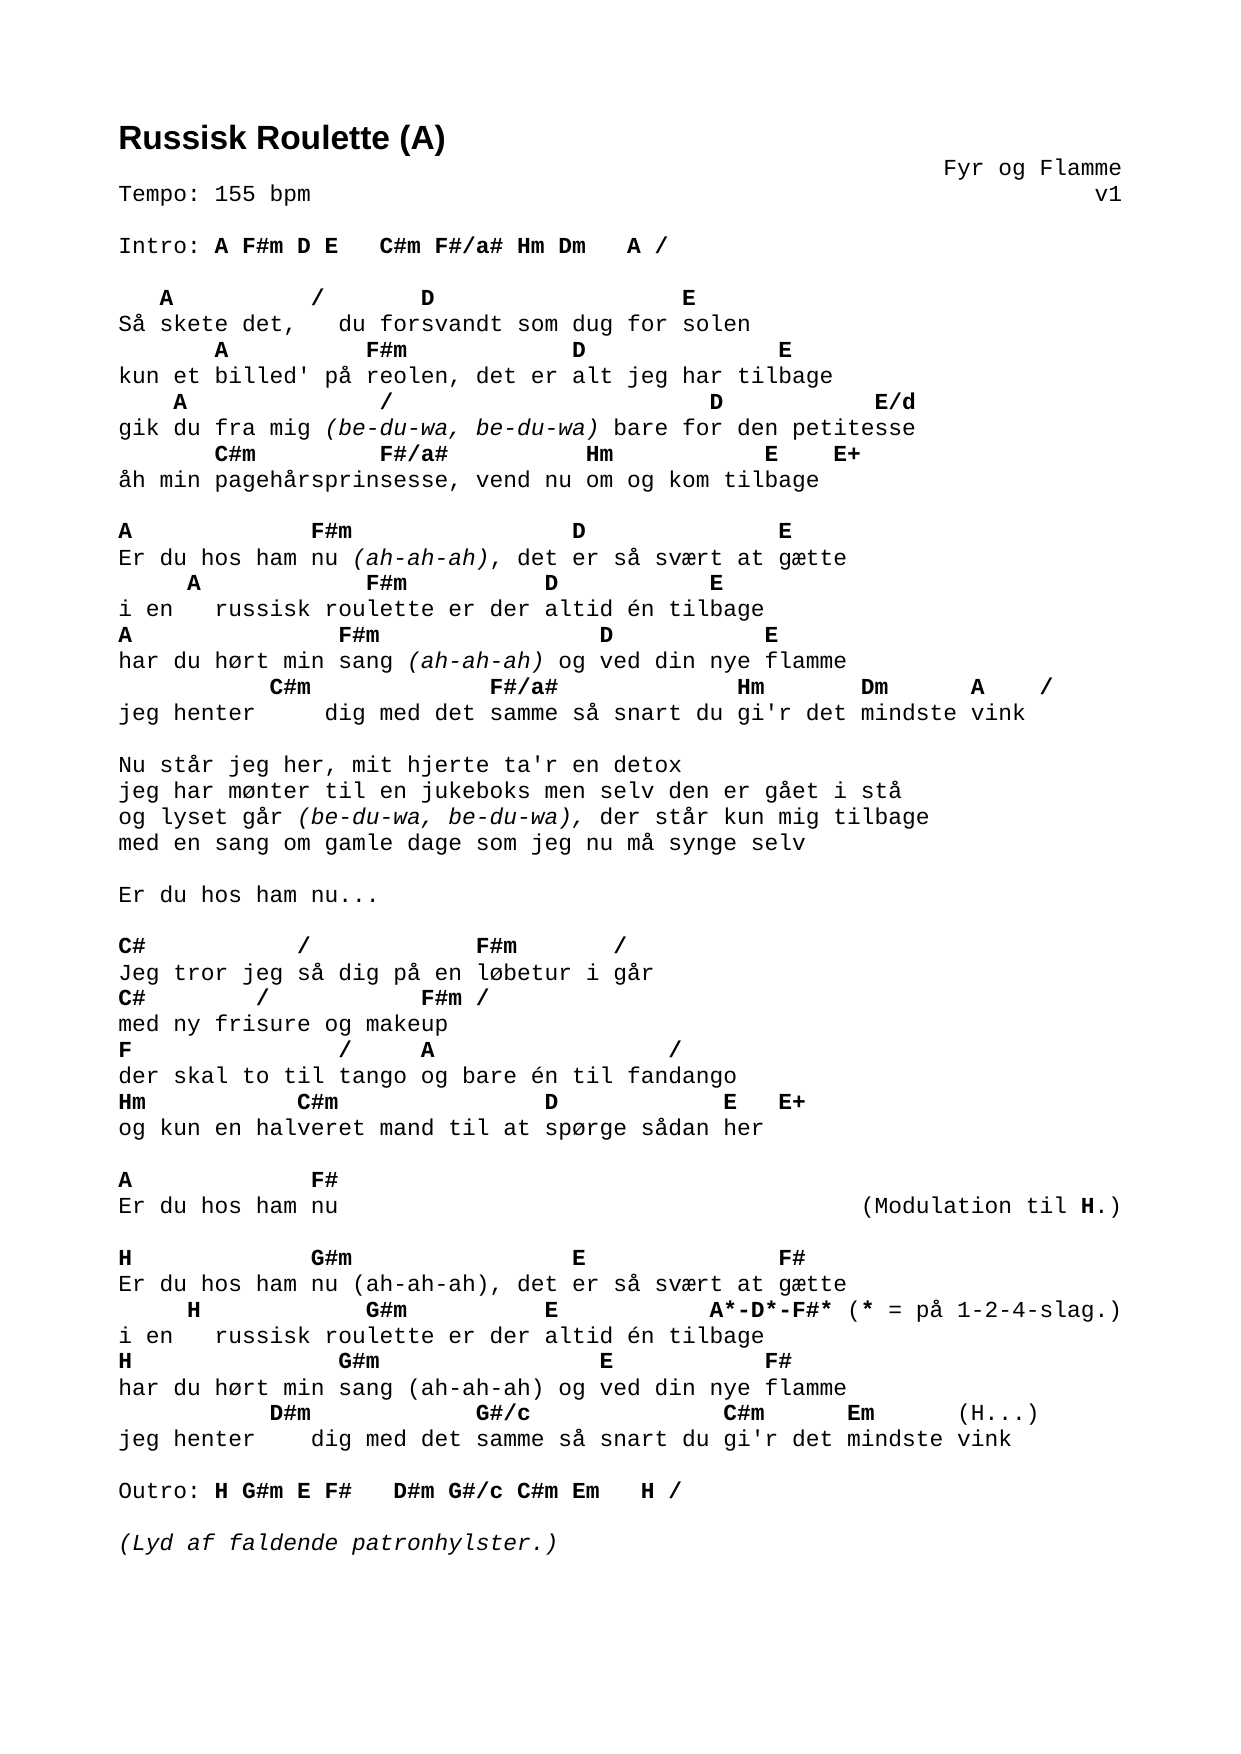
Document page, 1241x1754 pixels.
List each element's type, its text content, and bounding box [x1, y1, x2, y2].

text med ny frisure og makeup [118, 1013, 1122, 1039]
text Hm C#m D E E+ [118, 1091, 1122, 1116]
text i en russisk roulette er der altid én tilbage [118, 1324, 1122, 1350]
text A / D E [118, 286, 1122, 312]
text A / D E/d [118, 390, 1122, 416]
text i en russisk roulette er der altid én tilbage [118, 598, 1122, 624]
text Tempo: 155 bpm v1 [118, 183, 1122, 209]
text Fyr og Flamme [118, 157, 1122, 183]
text Outro: H G#m E F# D#m G#/c C#m Em H / [118, 1479, 1122, 1506]
text A F#m D E [118, 338, 1122, 364]
text Jeg tror jeg så dig på en løbetur i går [118, 961, 1122, 987]
text åh min pagehårsprinsesse, vend nu om og kom tilbage [118, 468, 1122, 494]
text Nu står jeg her, mit hjerte ta'r en detox [118, 753, 1122, 779]
text A F#m D E [118, 520, 1122, 546]
text H G#m E A*-D*-F#* (* = på 1-2-4-slag.) [118, 1298, 1122, 1324]
text C#m F#/a# Hm Dm A / [118, 676, 1122, 701]
text Er du hos ham nu (ah-ah-ah), det er så svært at gætte [118, 546, 1122, 572]
text C# / F#m / [118, 935, 1122, 961]
text F / A / [118, 1039, 1122, 1064]
text A F#m D E [118, 572, 1122, 598]
text med en sang om gamle dage som jeg nu må synge selv [118, 831, 1122, 857]
text Er du hos ham nu... [118, 883, 1122, 909]
text har du hørt min sang (ah-ah-ah) og ved din nye flamme [118, 649, 1122, 676]
text jeg har mønter til en jukeboks men selv den er gået i stå [118, 779, 1122, 805]
text kun et billed' på reolen, det er alt jeg har tilbage [118, 364, 1122, 390]
text gik du fra mig (be-du-wa, be-du-wa) bare for den petitesse [118, 416, 1122, 442]
text A F#m D E [118, 624, 1122, 649]
text Er du hos ham nu (ah-ah-ah), det er så svært at gætte [118, 1272, 1122, 1298]
text der skal to til tango og bare én til fandango [118, 1064, 1122, 1091]
text C#m F#/a# Hm E E+ [118, 442, 1122, 468]
subtitle Russisk Roulette (A) [118, 118, 1122, 157]
text Intro: A F#m D E C#m F#/a# Hm Dm A / [118, 234, 1122, 261]
text H G#m E F# [118, 1246, 1122, 1272]
text H G#m E F# [118, 1350, 1122, 1376]
text Er du hos ham nu (Modulation til H.) [118, 1194, 1122, 1220]
text jeg henter dig med det samme så snart du gi'r det mindste vink [118, 1428, 1122, 1454]
text A F# [118, 1168, 1122, 1194]
text har du hørt min sang (ah-ah-ah) og ved din nye flamme [118, 1376, 1122, 1402]
text Så skete det, du forsvandt som dug for solen [118, 312, 1122, 338]
text D#m G#/c C#m Em (H...) [118, 1402, 1122, 1428]
text (Lyd af faldende patronhylster.) [118, 1531, 1122, 1557]
text og lyset går (be-du-wa, be-du-wa), der står kun mig tilbage [118, 805, 1122, 831]
text jeg henter dig med det samme så snart du gi'r det mindste vink [118, 701, 1122, 727]
text C# / F#m / [118, 987, 1122, 1013]
text og kun en halveret mand til at spørge sådan her [118, 1116, 1122, 1142]
